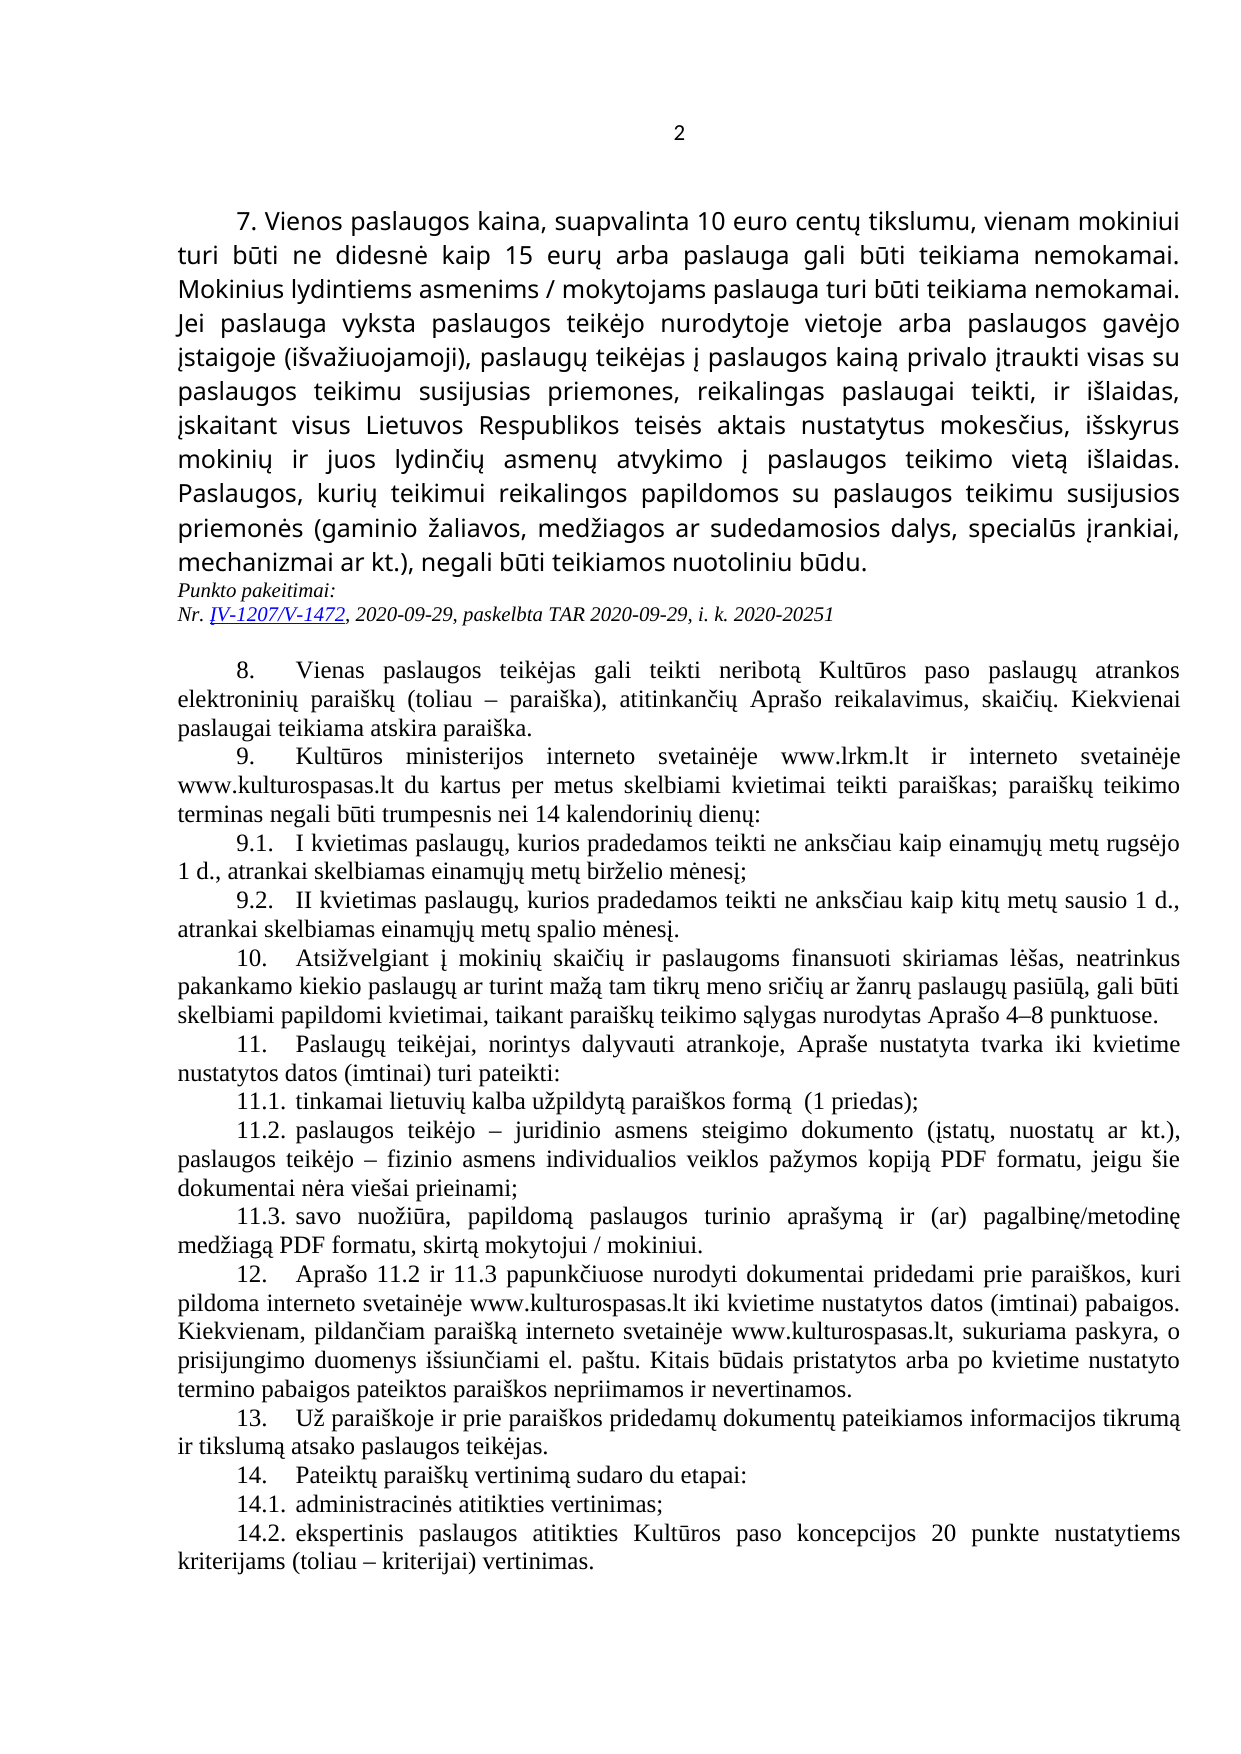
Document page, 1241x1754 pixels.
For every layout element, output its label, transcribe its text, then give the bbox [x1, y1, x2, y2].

text 9.2. II kvietimas paslaugų, kurios pradedamos teikti ne anksčiau kaip kitų metų sausio 1 d., atrankai skelbiamas einamųjų metų spalio mėnesį. [177, 885, 1181, 943]
text Nr. ĮV-1207/V-1472, 2020-09-29, paskelbta TAR 2020-09-29, i. k. 2020-20251 [177, 602, 1181, 626]
text 13. Už paraiškoje ir prie paraiškos pridedamų dokumentų pateikiamos informacijos tikrumą ir tikslumą atsako paslaugos teikėjas. [177, 1403, 1181, 1460]
text 14. Pateiktų paraiškų vertinimą sudaro du etapai: [177, 1460, 1181, 1489]
text Punkto pakeitimai: [177, 578, 1181, 602]
text 14.1. administracinės atitikties vertinimas; [177, 1489, 1181, 1518]
text 14.2. ekspertinis paslaugos atitikties Kultūros paso koncepcijos 20 punkte nustatytiems kriterijams (toliau – kriterijai) vertinimas. [177, 1518, 1181, 1575]
text 12. Aprašo 11.2 ir 11.3 papunkčiuose nurodyti dokumentai pridedami prie paraiškos, kuri pildoma interneto svetainėje www.kulturospasas.lt iki kvietime nustatytos datos (imtinai) pabaigos. Kiekvienam, pildančiam paraišką interneto svetainėje www.kulturospasas.lt, sukuriama paskyra, o prisijungimo duomenys išsiunčiami el. paštu. Kitais būdais pristatytos arba po kvietime nustatyto termino pabaigos pateiktos paraiškos nepriimamos ir nevertinamos. [177, 1259, 1181, 1403]
text 7. Vienos paslaugos kaina, suapvalinta 10 euro centų tikslumu, vienam mokiniui turi būti ne didesnė kaip 15 eurų arba paslauga gali būti teikiama nemokamai. Mokinius lydintiems asmenims / mokytojams paslauga turi būti teikiama nemokamai. Jei paslauga vyksta paslaugos teikėjo nurodytoje vietoje arba paslaugos gavėjo įstaigoje (išvažiuojamoji), paslaugų teikėjas į paslaugos kainą privalo įtraukti visas su paslaugos teikimu susijusias priemones, reikalingas paslaugai teikti, ir išlaidas, įskaitant visus Lietuvos Respublikos teisės aktais nustatytus mokesčius, išskyrus mokinių ir juos lydinčių asmenų atvykimo į paslaugos teikimo vietą išlaidas. Paslaugos, kurių teikimui reikalingos papildomos su paslaugos teikimu susijusios priemonės (gaminio žaliavos, medžiagos ar sudedamosios dalys, specialūs įrankiai, mechanizmai ar kt.), negali būti teikiamos nuotoliniu būdu. [177, 204, 1181, 578]
text 11.1. tinkamai lietuvių kalba užpildytą paraiškos formą (1 priedas); [177, 1086, 1181, 1115]
text 9.1. I kvietimas paslaugų, kurios pradedamos teikti ne anksčiau kaip einamųjų metų rugsėjo 1 d., atrankai skelbiamas einamųjų metų birželio mėnesį; [177, 828, 1181, 885]
text 10. Atsižvelgiant į mokinių skaičių ir paslaugoms finansuoti skiriamas lėšas, neatrinkus pakankamo kiekio paslaugų ar turint mažą tam tikrų meno sričių ar žanrų paslaugų pasiūlą, gali būti skelbiami papildomi kvietimai, taikant paraiškų teikimo sąlygas nurodytas Aprašo 4–8 punktuose. [177, 943, 1181, 1029]
text 8. Vienas paslaugos teikėjas gali teikti neribotą Kultūros paso paslaugų atrankos elektroninių paraiškų (toliau – paraiška), atitinkančių Aprašo reikalavimus, skaičių. Kiekvienai paslaugai teikiama atskira paraiška. [177, 655, 1181, 741]
text 11. Paslaugų teikėjai, norintys dalyvauti atrankoje, Apraše nustatyta tvarka iki kvietime nustatytos datos (imtinai) turi pateikti: [177, 1029, 1181, 1086]
text 11.3. savo nuožiūra, papildomą paslaugos turinio aprašymą ir (ar) pagalbinę/metodinę medžiagą PDF formatu, skirtą mokytojui / mokiniui. [177, 1201, 1181, 1259]
text 11.2. paslaugos teikėjo – juridinio asmens steigimo dokumento (įstatų, nuostatų ar kt.), paslaugos teikėjo – fizinio asmens individualios veiklos pažymos kopiją PDF formatu, jeigu šie dokumentai nėra viešai prieinami; [177, 1115, 1181, 1201]
text 9. Kultūros ministerijos interneto svetainėje www.lrkm.lt ir interneto svetainėje www.kulturospasas.lt du kartus per metus skelbiami kvietimai teikti paraiškas; paraiškų teikimo terminas negali būti trumpesnis nei 14 kalendorinių dienų: [177, 741, 1181, 828]
